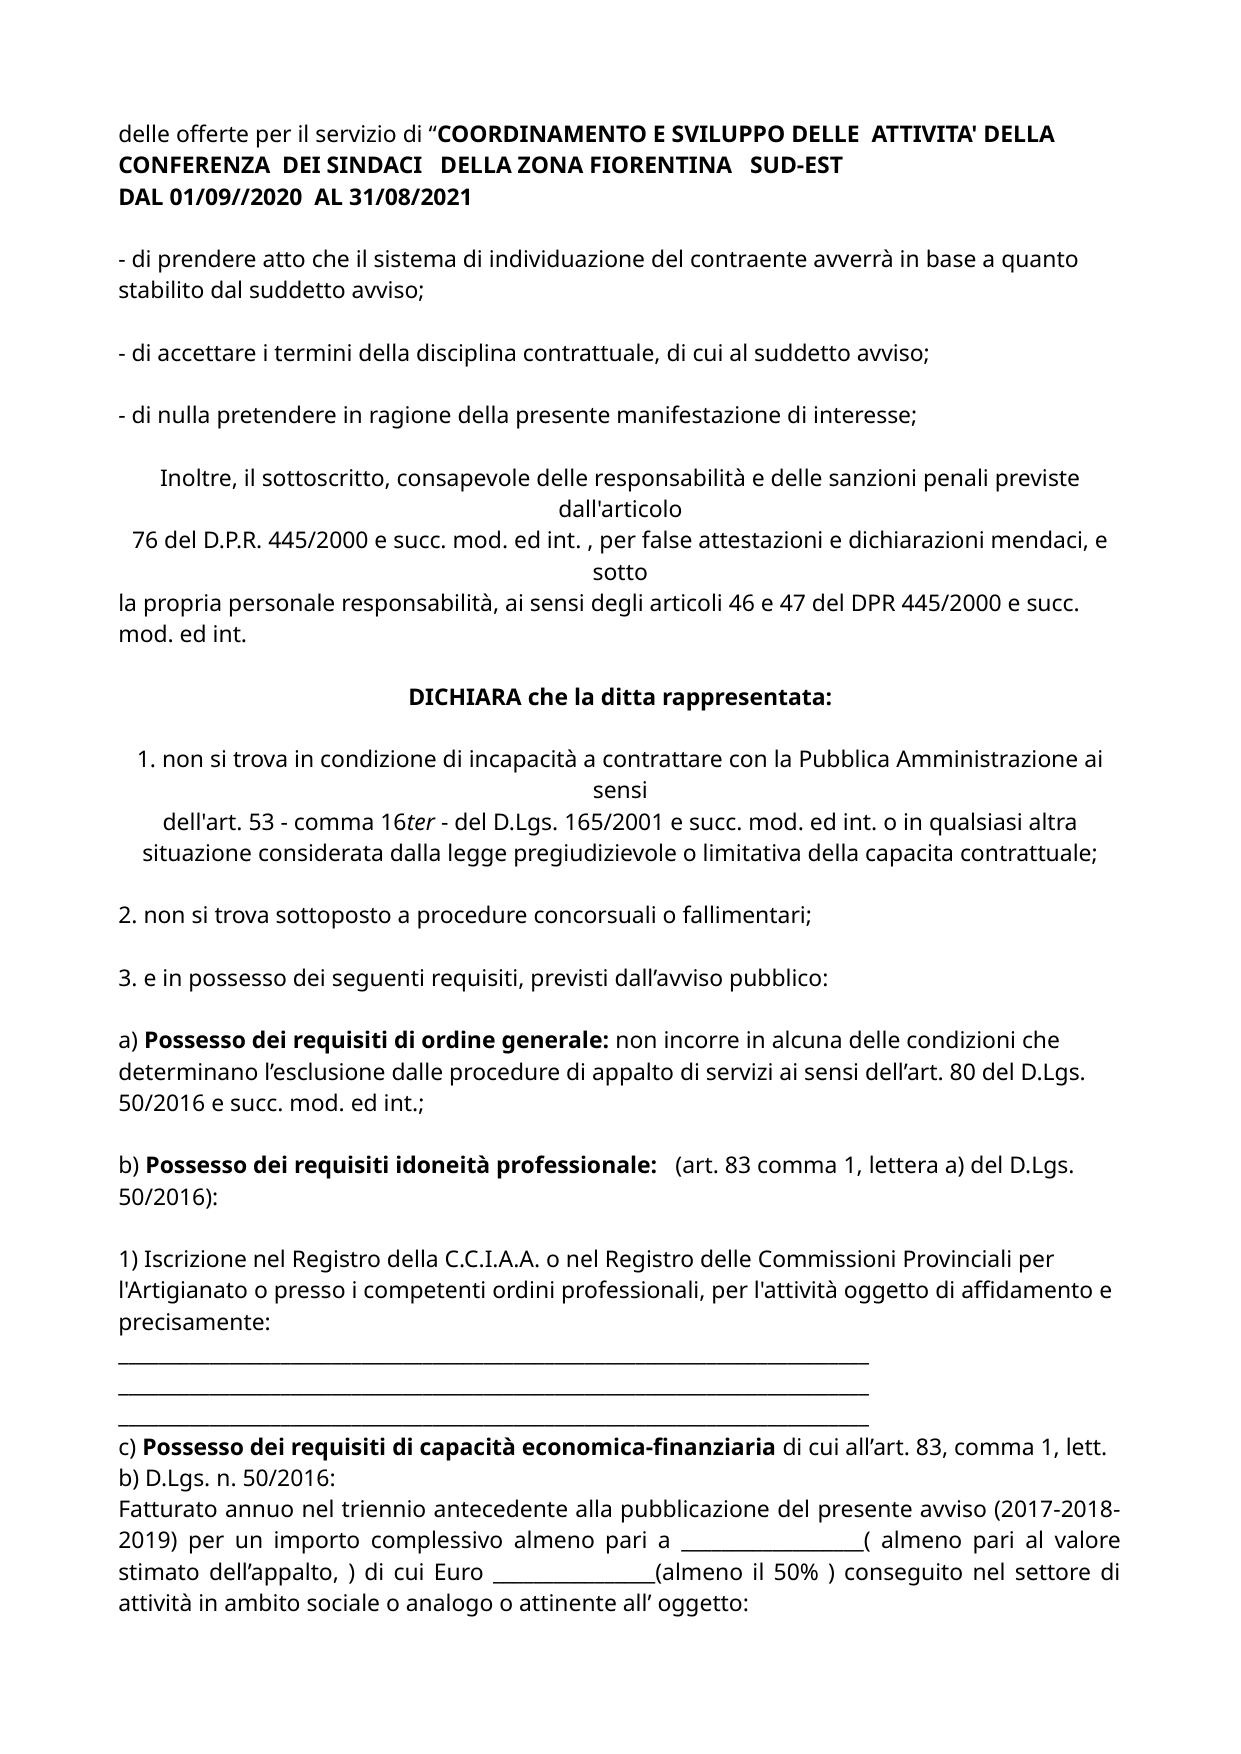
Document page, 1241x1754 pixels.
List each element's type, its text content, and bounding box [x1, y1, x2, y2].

text __________________________________________________________________________ [118, 1399, 1122, 1431]
text determinano l’esclusione dalle procedure di appalto di servizi ai sensi dell’art. 80 del D.Lgs. [118, 1056, 1122, 1087]
text - di prendere atto che il sistema di individuazione del contraente avverrà in base a quanto [118, 243, 1122, 274]
text DAL 01/09//2020 AL 31/08/2021 [118, 181, 1122, 212]
text 3. e in possesso dei seguenti requisiti, previsti dall’avviso pubblico: [118, 962, 1122, 993]
text 76 del D.P.R. 445/2000 e succ. mod. ed int. , per false attestazioni e dichiarazioni mendaci, e sotto [118, 524, 1122, 587]
text 50/2016 e succ. mod. ed int.; [118, 1087, 1122, 1118]
text Inoltre, il sottoscritto, consapevole delle responsabilità e delle sanzioni penali previste dall'articolo [118, 462, 1122, 524]
text 2. non si trova sottoposto a procedure concorsuali o fallimentari; [118, 899, 1122, 931]
text - di nulla pretendere in ragione della presente manifestazione di interesse; [118, 399, 1122, 431]
text la propria personale responsabilità, ai sensi degli articoli 46 e 47 del DPR 445/2000 e succ. mod. ed int. [118, 587, 1122, 649]
text 1. non si trova in condizione di incapacità a contrattare con la Pubblica Amministrazione ai sensi [118, 743, 1122, 806]
text stabilito dal suddetto avviso; [118, 274, 1122, 306]
text b) Possesso dei requisiti idoneità professionale: (art. 83 comma 1, lettera a) del D.Lgs. 50/2016): [118, 1149, 1122, 1212]
text l'Artigianato o presso i competenti ordini professionali, per l'attività oggetto di affidamento e [118, 1274, 1122, 1306]
text DICHIARA che la ditta rappresentata: [118, 681, 1122, 712]
text dell'art. 53 - comma 16ter - del D.Lgs. 165/2001 e succ. mod. ed int. o in qualsiasi altra [118, 806, 1122, 837]
text delle offerte per il servizio di “COORDINAMENTO E SVILUPPO DELLE ATTIVITA' DELLA CONFERENZA DEI SINDACI DELLA ZONA FIORENTINA SUD-EST [118, 118, 1122, 181]
text __________________________________________________________________________ [118, 1337, 1122, 1368]
text precisamente: [118, 1306, 1122, 1337]
text - di accettare i termini della disciplina contrattuale, di cui al suddetto avviso; [118, 337, 1122, 368]
text 1) Iscrizione nel Registro della C.C.I.A.A. o nel Registro delle Commissioni Provinciali per [118, 1243, 1122, 1274]
text Fatturato annuo nel triennio antecedente alla pubblicazione del presente avviso (2017-2018-2019) per un importo complessivo almeno pari a __________________( almeno pari al valore stimato dell’appalto, ) di cui Euro ________________(almeno il 50% ) conseguito nel settore di attività in ambito sociale o analogo o attinente all’ oggetto: [118, 1493, 1122, 1618]
text __________________________________________________________________________ [118, 1368, 1122, 1399]
text situazione considerata dalla legge pregiudizievole o limitativa della capacita contrattuale; [118, 837, 1122, 868]
text c) Possesso dei requisiti di capacità economica-finanziaria di cui all’art. 83, comma 1, lett. b) D.Lgs. n. 50/2016: [118, 1431, 1122, 1493]
text a) Possesso dei requisiti di ordine generale: non incorre in alcuna delle condizioni che [118, 1024, 1122, 1056]
